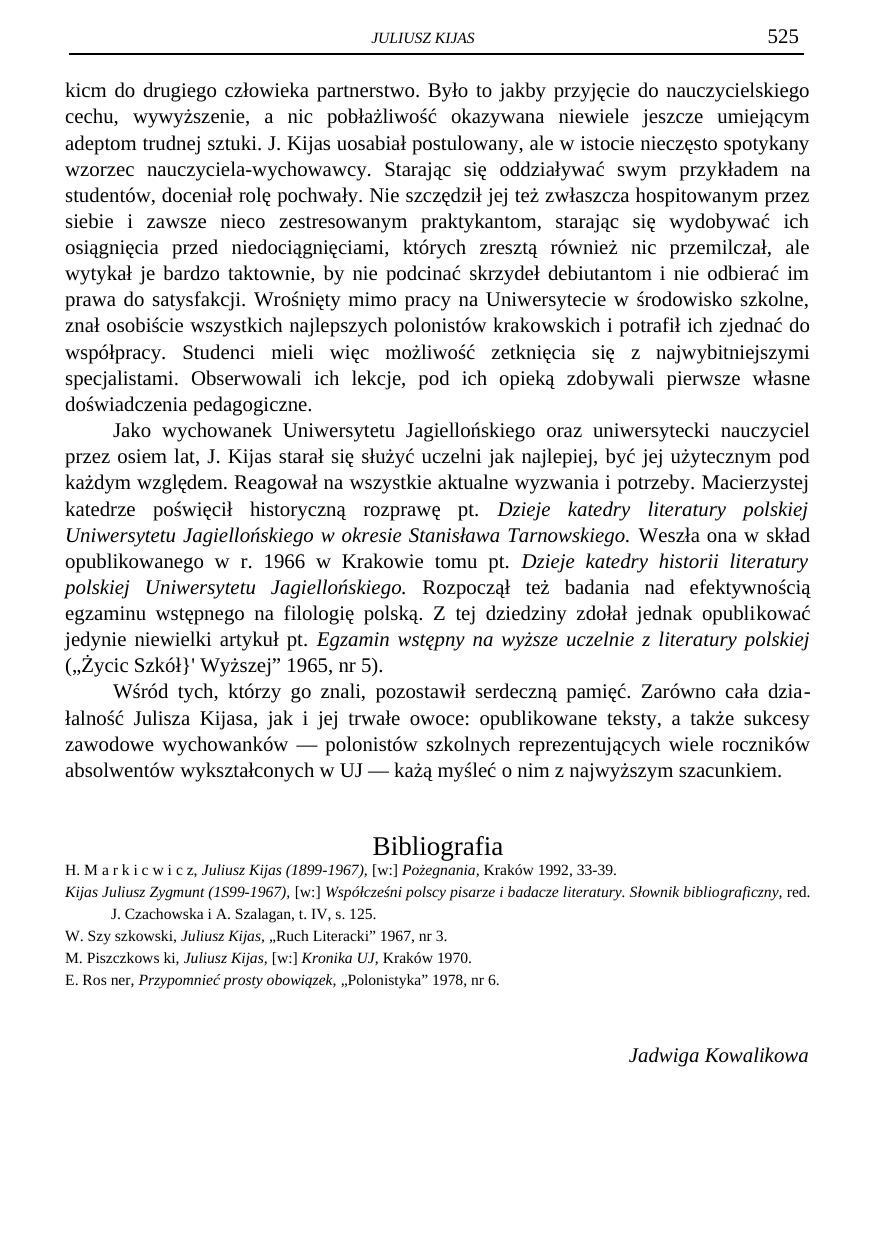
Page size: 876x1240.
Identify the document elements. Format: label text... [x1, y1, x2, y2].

subtitle Bibliografia [65, 830, 811, 861]
text E. Ros ner, Przypomnieć prosty obowiązek, „Polonistyka” 1978, nr 6. [65, 971, 811, 989]
text Wśród tych, którzy go znali, pozostawił serdeczną pamięć. Zarówno cała dzia­łalność Julisza Kijasa, jak i jej trwałe owoce: opublikowane teksty, a także sukcesy zawodowe wychowanków — polonistów szkolnych reprezentujących wiele roczników absolwentów wykształconych w UJ — każą myśleć o nim z najwyższym szacunkiem. [65, 679, 811, 782]
text M. Piszczkows ki, Juliusz Kijas, [w:] Kronika UJ, Kraków 1970. [65, 949, 811, 967]
text Jako wychowanek Uniwersytetu Jagiellońskiego oraz uniwersytecki nauczyciel przez osiem lat, J. Kijas starał się służyć uczelni jak najlepiej, być jej użytecznym pod każdym względem. Reagował na wszystkie aktualne wyzwania i potrzeby. Macierzystej katedrze poświęcił historyczną rozprawę pt. Dzieje katedry literatury polskiej Uniwersytetu Jagiellońskiego w okresie Stanisława Tarnowskiego. Weszła ona w skład opublikowanego w r. 1966 w Krakowie tomu pt. Dzieje katedry historii literatury polskiej Uniwersytetu Jagiellońskiego. Rozpoczął też badania nad efektywno­ścią egzaminu wstępnego na filologię polską. Z tej dziedziny zdołał jednak opubli­kować jedynie niewielki artykuł pt. Egzamin wstępny na wyższe uczelnie z literatury polskiej („Życic Szkół}' Wyższej” 1965, nr 5). [65, 418, 811, 677]
text H. M a r k i c w i c z, Juliusz Kijas (1899-1967), [w:] Pożegnania, Kraków 1992, 33-39. [65, 861, 811, 879]
text 525 [767, 24, 806, 48]
text Jadwiga Kowalikowa [65, 1043, 811, 1067]
text W. Szy szkowski, Juliusz Kijas, „Ruch Literacki” 1967, nr 3. [65, 927, 811, 945]
text Kijas Juliusz Zygmunt (1S99-1967), [w:] Współcześni polscy pisarze i badacze literatury. Słownik biblio­graficzny, red. J. Czachowska i A. Szalagan, t. IV, s. 125. [65, 883, 811, 923]
text kicm do drugiego człowieka partnerstwo. Było to jakby przyjęcie do nauczycielskiego cechu, wywyższenie, a nic pobłażliwość okazywana niewiele jeszcze umiejącym adeptom trudnej sztuki. J. Kijas uosabiał postulowany, ale w istocie nieczęsto spotykany wzorzec nauczyciela-wychowawcy. Starając się oddziaływać swym przy­kładem na studentów, doceniał rolę pochwały. Nie szczędził jej też zwłaszcza hospitowanym przez siebie i zawsze nieco zestresowanym praktykantom, starając się wydobywać ich osiągnięcia przed niedociągnięciami, których zresztą również nic przemilczał, ale wytykał je bardzo taktownie, by nie podcinać skrzydeł debiutantom i nie odbierać im prawa do satysfakcji. Wrośnięty mimo pracy na Uniwersytecie w środowisko szkolne, znał osobiście wszystkich najlepszych polonistów krako­wskich i potrafił ich zjednać do współpracy. Studenci mieli więc możliwość zetknięcia się z najwybitniejszymi specjalistami. Obserwowali ich lekcje, pod ich opieką zdo­bywali pierwsze własne doświadczenia pedagogiczne. [65, 78, 811, 416]
text JULIUSZ KIJAS [371, 29, 499, 47]
